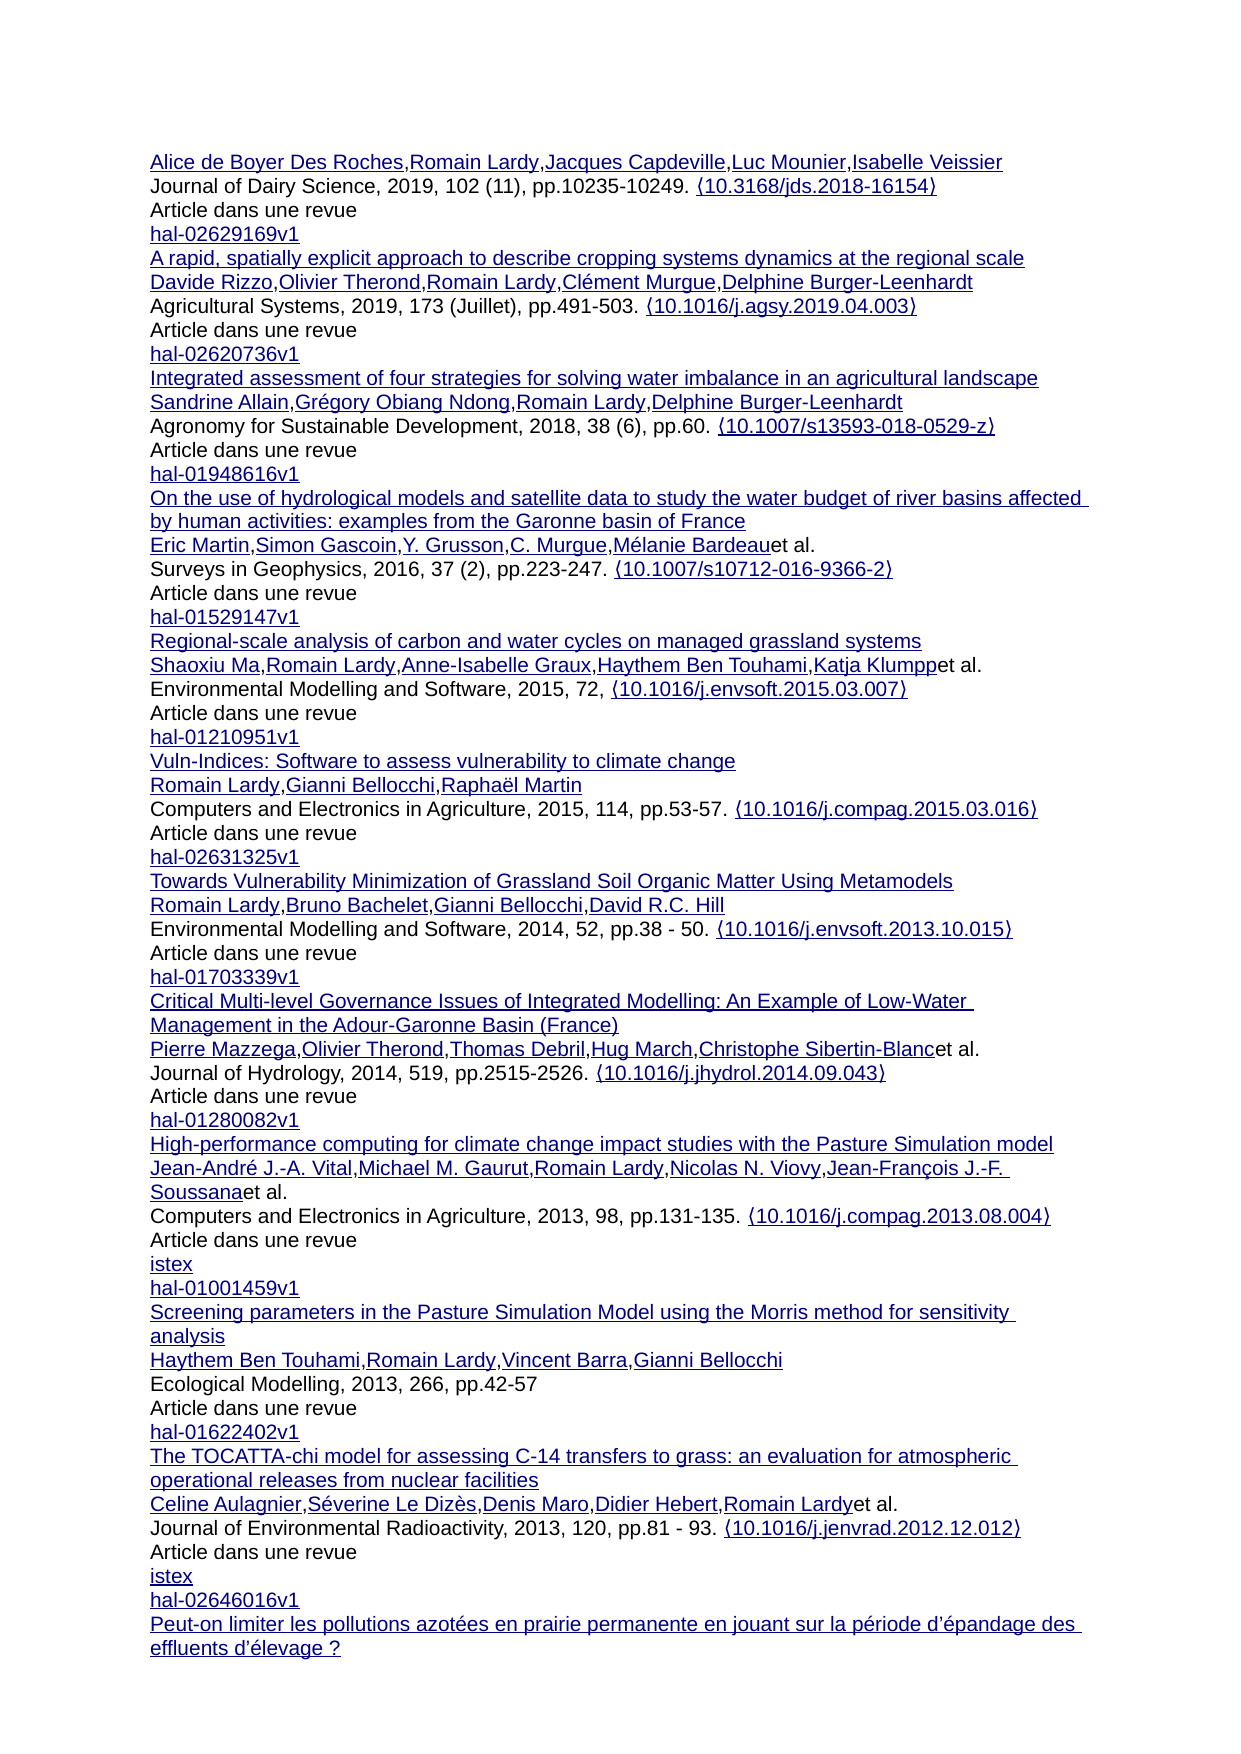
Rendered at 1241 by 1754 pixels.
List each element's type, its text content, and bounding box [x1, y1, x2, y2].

table_cell On the use of hydrological models and satellite data to study the water budget of river basins affected by human activities: examples from the Garonne basin of France Eric Martin,Simon Gascoin,Y. Grusson,C. Murgue,Mélanie Bardeauet al. Surveys in Geophysics, 2016, 37 (2), pp.223-247. ⟨10.1007/s10712-016-9366-2⟩ Article dans une revue hal-01529147v1 [150, 485, 1090, 629]
table_cell High-performance computing for climate change impact studies with the Pasture Simulation model Jean-André J.-A. Vital,Michael M. Gaurut,Romain Lardy,Nicolas N. Viovy,Jean-François J.-F. Soussanaet al. Computers and Electronics in Agriculture, 2013, 98, pp.131-135. ⟨10.1016/j.compag.2013.08.004⟩ Article dans une revue istex hal-01001459v1 [150, 1132, 1090, 1300]
table_cell Regional-scale analysis of carbon and water cycles on managed grassland systems Shaoxiu Ma,Romain Lardy,Anne-Isabelle Graux,Haythem Ben Touhami,Katja Klumppet al. Environmental Modelling and Software, 2015, 72, ⟨10.1016/j.envsoft.2015.03.007⟩ Article dans une revue hal-01210951v1 [150, 629, 1090, 749]
table_cell Screening parameters in the Pasture Simulation Model using the Morris method for sensitivity analysis Haythem Ben Touhami,Romain Lardy,Vincent Barra,Gianni Bellocchi Ecological Modelling, 2013, 266, pp.42-57 Article dans une revue hal-01622402v1 [150, 1300, 1090, 1444]
table_cell Towards Vulnerability Minimization of Grassland Soil Organic Matter Using Metamodels Romain Lardy,Bruno Bachelet,Gianni Bellocchi,David R.C. Hill Environmental Modelling and Software, 2014, 52, pp.38 - 50. ⟨10.1016/j.envsoft.2013.10.015⟩ Article dans une revue hal-01703339v1 [150, 869, 1090, 988]
table_cell Peut-on limiter les pollutions azotées en prairie permanente en jouant sur la période d’épandage des effluents d’élevage ? [150, 1611, 1090, 1659]
table_cell Integrated assessment of four strategies for solving water imbalance in an agricultural landscape Sandrine Allain,Grégory Obiang Ndong,Romain Lardy,Delphine Burger-Leenhardt Agronomy for Sustainable Development, 2018, 38 (6), pp.60. ⟨10.1007/s13593-018-0529-z⟩ Article dans une revue hal-01948616v1 [150, 366, 1090, 485]
table_cell Critical Multi-level Governance Issues of Integrated Modelling: An Example of Low-Water Management in the Adour-Garonne Basin (France) Pierre Mazzega,Olivier Therond,Thomas Debril,Hug March,Christophe Sibertin-Blancet al. Journal of Hydrology, 2014, 519, pp.2515-2526. ⟨10.1016/j.jhydrol.2014.09.043⟩ Article dans une revue hal-01280082v1 [150, 989, 1090, 1132]
table_cell A rapid, spatially explicit approach to describe cropping systems dynamics at the regional scale Davide Rizzo,Olivier Therond,Romain Lardy,Clément Murgue,Delphine Burger-Leenhardt Agricultural Systems, 2019, 173 (Juillet), pp.491-503. ⟨10.1016/j.agsy.2019.04.003⟩ Article dans une revue hal-02620736v1 [150, 246, 1090, 366]
table_cell Vuln-Indices: Software to assess vulnerability to climate change Romain Lardy,Gianni Bellocchi,Raphaël Martin Computers and Electronics in Agriculture, 2015, 114, pp.53-57. ⟨10.1016/j.compag.2015.03.016⟩ Article dans une revue hal-02631325v1 [150, 749, 1090, 869]
table_cell Alice de Boyer Des Roches,Romain Lardy,Jacques Capdeville,Luc Mounier,Isabelle Veissier Journal of Dairy Science, 2019, 102 (11), pp.10235-10249. ⟨10.3168/jds.2018-16154⟩ Article dans une revue hal-02629169v1 [150, 150, 1090, 246]
table_cell The TOCATTA-chi model for assessing C-14 transfers to grass: an evaluation for atmospheric operational releases from nuclear facilities Celine Aulagnier,Séverine Le Dizès,Denis Maro,Didier Hebert,Romain Lardyet al. Journal of Environmental Radioactivity, 2013, 120, pp.81 - 93. ⟨10.1016/j.jenvrad.2012.12.012⟩ Article dans une revue istex hal-02646016v1 [150, 1444, 1090, 1611]
